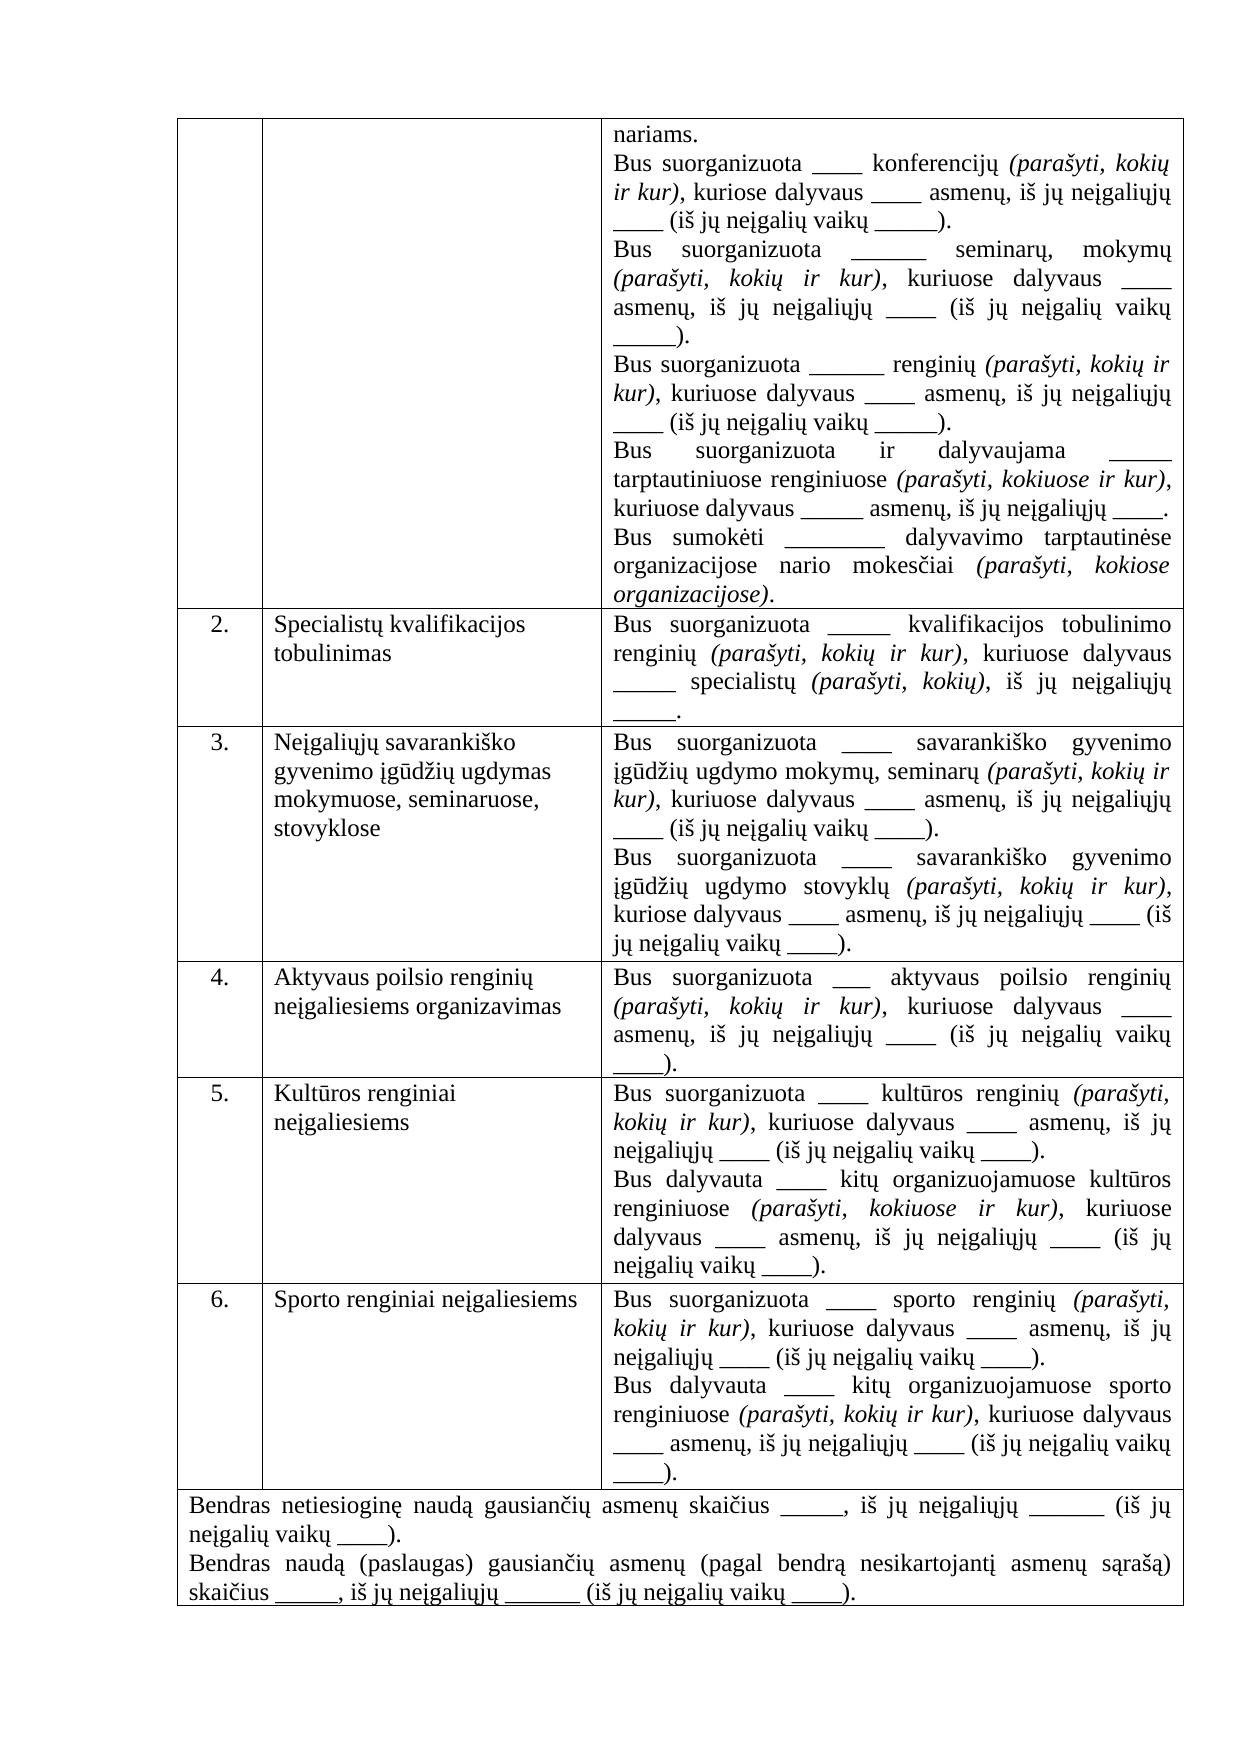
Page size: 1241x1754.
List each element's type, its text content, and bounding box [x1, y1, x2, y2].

table_cell [263, 119, 601, 608]
table_cell 2. [178, 609, 262, 726]
table_cell Specialistų kvalifikacijos tobulinimas [263, 609, 601, 726]
table_cell Bus suorganizuota ____ sporto renginių (parašyti, kokių ir kur), kuriuose dalyvaus ____ asmenų, iš jų neįgaliųjų ____ (iš jų neįgalių vaikų ____). Bus dalyvauta ____ kitų organizuojamuose sporto renginiuose (parašyti, kokių ir kur), kuriuose dalyvaus ____ asmenų, iš jų neįgaliųjų ____ (iš jų neįgalių vaikų ____). [602, 1284, 1183, 1489]
table_cell Bus suorganizuota ____ savarankiško gyvenimo įgūdžių ugdymo mokymų, seminarų (parašyti, kokių ir kur), kuriuose dalyvaus ____ asmenų, iš jų neįgaliųjų ____ (iš jų neįgalių vaikų ____). Bus suorganizuota ____ savarankiško gyvenimo įgūdžių ugdymo stovyklų (parašyti, kokių ir kur), kuriose dalyvaus ____ asmenų, iš jų neįgaliųjų ____ (iš jų neįgalių vaikų ____). [602, 727, 1183, 961]
table_cell Kultūros renginiai neįgaliesiems [263, 1078, 601, 1283]
table_cell Sporto renginiai neįgaliesiems [263, 1284, 601, 1489]
table_cell Bus suorganizuota ____ kultūros renginių (parašyti, kokių ir kur), kuriuose dalyvaus ____ asmenų, iš jų neįgaliųjų ____ (iš jų neįgalių vaikų ____). Bus dalyvauta ____ kitų organizuojamuose kultūros renginiuose (parašyti, kokiuose ir kur), kuriuose dalyvaus ____ asmenų, iš jų neįgaliųjų ____ (iš jų neįgalių vaikų ____). [602, 1078, 1183, 1283]
table_cell [178, 119, 262, 608]
table_cell Bus suorganizuota ___ aktyvaus poilsio renginių (parašyti, kokių ir kur), kuriuose dalyvaus ____ asmenų, iš jų neįgaliųjų ____ (iš jų neįgalių vaikų ____). [602, 962, 1183, 1077]
table_cell 4. [178, 962, 262, 1077]
table_cell Aktyvaus poilsio renginių neįgaliesiems organizavimas [263, 962, 601, 1077]
table_cell 6. [178, 1284, 262, 1489]
table_cell nariams. Bus suorganizuota ____ konferencijų (parašyti, kokių ir kur), kuriose dalyvaus ____ asmenų, iš jų neįgaliųjų ____ (iš jų neįgalių vaikų _____). Bus suorganizuota ______ seminarų, mokymų (parašyti, kokių ir kur), kuriuose dalyvaus ____ asmenų, iš jų neįgaliųjų ____ (iš jų neįgalių vaikų _____). Bus suorganizuota ______ renginių (parašyti, kokių ir kur), kuriuose dalyvaus ____ asmenų, iš jų neįgaliųjų ____ (iš jų neįgalių vaikų _____). Bus suorganizuota ir dalyvaujama _____ tarptautiniuose renginiuose (parašyti, kokiuose ir kur), kuriuose dalyvaus _____ asmenų, iš jų neįgaliųjų ____. Bus sumokėti ________ dalyvavimo tarptautinėse organizacijose nario mokesčiai (parašyti, kokiose organizacijose). [602, 119, 1183, 608]
table_cell Neįgaliųjų savarankiško gyvenimo įgūdžių ugdymas mokymuose, seminaruose, stovyklose [263, 727, 601, 961]
table_cell Bus suorganizuota _____ kvalifikacijos tobulinimo renginių (parašyti, kokių ir kur), kuriuose dalyvaus _____ specialistų (parašyti, kokių), iš jų neįgaliųjų _____. [602, 609, 1183, 726]
table_cell 3. [178, 727, 262, 961]
table_cell Bendras netiesioginę naudą gausiančių asmenų skaičius _____, iš jų neįgaliųjų ______ (iš jų neįgalių vaikų ____). Bendras naudą (paslaugas) gausiančių asmenų (pagal bendrą nesikartojantį asmenų sąrašą) skaičius _____, iš jų neįgaliųjų ______ (iš jų neįgalių vaikų ____). [178, 1490, 1183, 1605]
table_cell 5. [178, 1078, 262, 1283]
